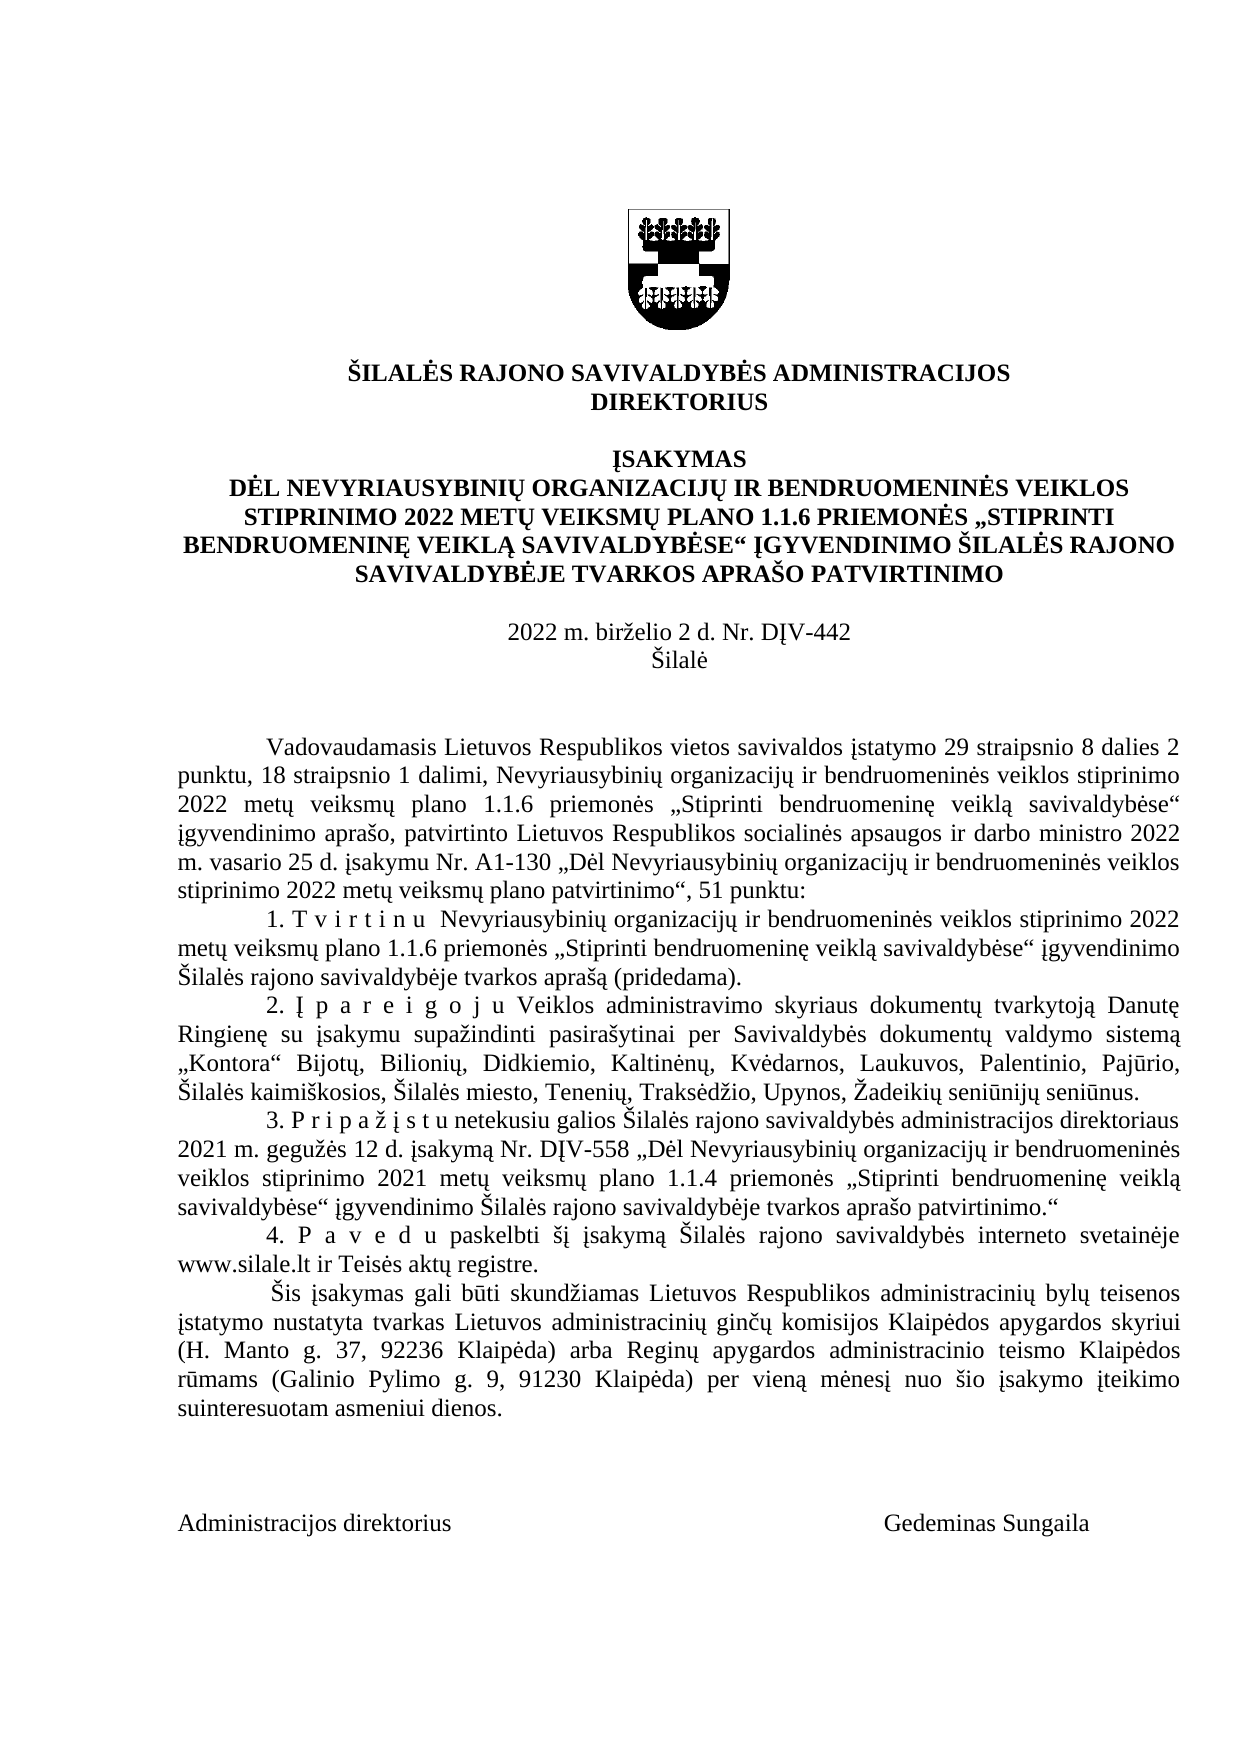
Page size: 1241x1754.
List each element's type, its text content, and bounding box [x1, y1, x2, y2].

text 2. Į p a r e i g o j u Veiklos administravimo skyriaus dokumentų tvarkytoją Danutę Ringienę su įsakymu supažindinti pasirašytinai per Savivaldybės dokumentų valdymo sistemą „Kontora“ Bijotų, Bilionių, Didkiemio, Kaltinėnų, Kvėdarnos, Laukuvos, Palentinio, Pajūrio, Šilalės kaimiškosios, Šilalės miesto, Tenenių, Traksėdžio, Upynos, Žadeikių seniūnijų seniūnus. [177, 991, 1181, 1106]
text 4. P a v e d u paskelbti šį įsakymą Šilalės rajono savivaldybės interneto svetainėje www.silale.lt ir Teisės aktų registre. [177, 1221, 1181, 1278]
text Šis įsakymas gali būti skundžiamas Lietuvos Respublikos administracinių bylų teisenos įstatymo nustatyta tvarkas Lietuvos administracinių ginčų komisijos Klaipėdos apygardos skyriui (H. Manto g. 37, 92236 Klaipėda) arba Reginų apygardos administracinio teismo Klaipėdos rūmams (Galinio Pylimo g. 9, 91230 Klaipėda) per vieną mėnesį nuo šio įsakymo įteikimo suinteresuotam asmeniui dienos. [177, 1278, 1181, 1422]
text Vadovaudamasis Lietuvos Respublikos vietos savivaldos įstatymo 29 straipsnio 8 dalies 2 punktu, 18 straipsnio 1 dalimi, Nevyriausybinių organizacijų ir bendruomeninės veiklos stiprinimo 2022 metų veiksmų plano 1.1.6 priemonės „Stiprinti bendruomeninę veiklą savivaldybėse“ įgyvendinimo aprašo, patvirtinto Lietuvos Respublikos socialinės apsaugos ir darbo ministro 2022 m. vasario 25 d. įsakymu Nr. A1-130 „Dėl Nevyriausybinių organizacijų ir bendruomeninės veiklos stiprinimo 2022 metų veiksmų plano patvirtinimo“, 51 punktu: [177, 732, 1181, 904]
text DĖL NEVYRIAUSYBINIŲ ORGANIZACIJŲ IR BENDRUOMENINĖS VEIKLOS STIPRINIMO 2022 METŲ VEIKSMŲ PLANO 1.1.6 PRIEMONĖS „STIPRINTI BENDRUOMENINĘ VEIKLĄ SAVIVALDYBĖSE“ įgyvendinimo ŠILALĖS RAJONO SAVIVALDYBĖJE TVARKOS APRAŠO PATVIRTINIMO [177, 473, 1181, 588]
text 2022 m. birželio 2 d. Nr. DĮV-442 [177, 617, 1181, 646]
text Šilalė [177, 646, 1181, 674]
text Administracijos direktorius Gedeminas Sungaila [177, 1508, 1181, 1537]
text 3. P r i p a ž į s t u netekusiu galios Šilalės rajono savivaldybės administracijos direktoriaus 2021 m. gegužės 12 d. įsakymą Nr. DĮV-558 „Dėl Nevyriausybinių organizacijų ir bendruomeninės veiklos stiprinimo 2021 metų veiksmų plano 1.1.4 priemonės „Stiprinti bendruomeninę veiklą savivaldybėse“ įgyvendinimo Šilalės rajono savivaldybėje tvarkos aprašo patvirtinimo.“ [177, 1106, 1181, 1221]
text ŠILALĖS RAJONO SAVIVALDYBĖS ADMINISTRACIJOS [177, 358, 1181, 387]
text ĮSAKYMAS [177, 444, 1181, 473]
text 1. T v i r t i n u Nevyriausybinių organizacijų ir bendruomeninės veiklos stiprinimo 2022 metų veiksmų plano 1.1.6 priemonės „Stiprinti bendruomeninę veiklą savivaldybėse“ įgyvendinimo Šilalės rajono savivaldybėje tvarkos aprašą (pridedama). [177, 904, 1181, 991]
text DIREKTORIUS [177, 387, 1181, 416]
